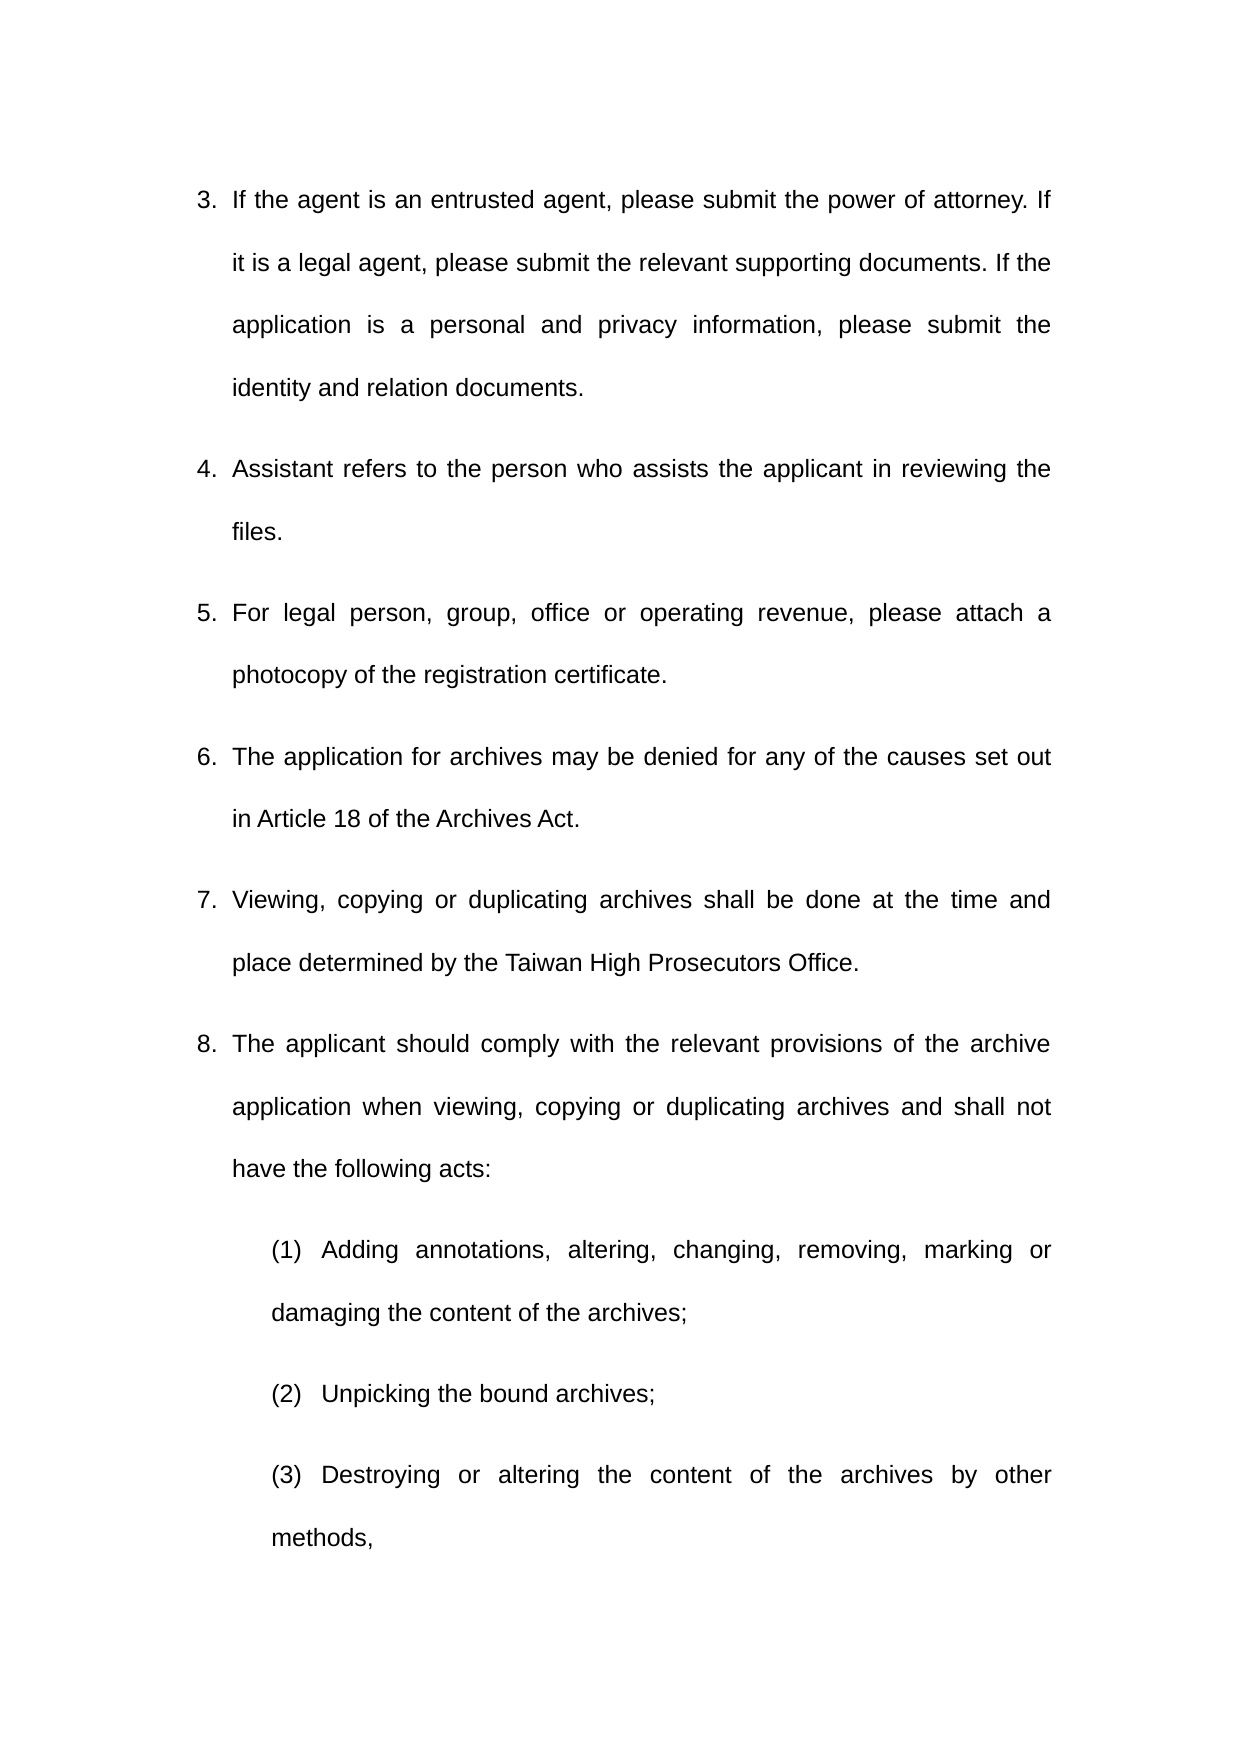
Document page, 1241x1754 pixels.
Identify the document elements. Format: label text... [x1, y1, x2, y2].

list Assistant refers to the person who assists the applicant in reviewing the files. [197, 427, 1053, 552]
list The applicant should comply with the relevant provisions of the archive application when viewing, copying or duplicating archives and shall not have the following acts: [197, 1002, 1053, 1189]
list For legal person, group, office or operating revenue, please attach a photocopy of the registration certificate. [197, 571, 1053, 696]
list Destroying or altering the content of the archives by other methods, [271, 1433, 1053, 1558]
list The application for archives may be denied for any of the causes set out in Article 18 of the Archives Act. [197, 714, 1053, 839]
list Adding annotations, altering, changing, removing, marking or damaging the content of the archives; [271, 1208, 1053, 1333]
list Viewing, copying or duplicating archives shall be done at the time and place determined by the Taiwan High Prosecutors Office. [197, 858, 1053, 983]
list Unpicking the bound archives; [271, 1352, 1053, 1414]
list If the agent is an entrusted agent, please submit the power of attorney. If it is a legal agent, please submit the relevant supporting documents. If the application is a personal and privacy information, please submit the identity and relation documents. [197, 158, 1053, 408]
